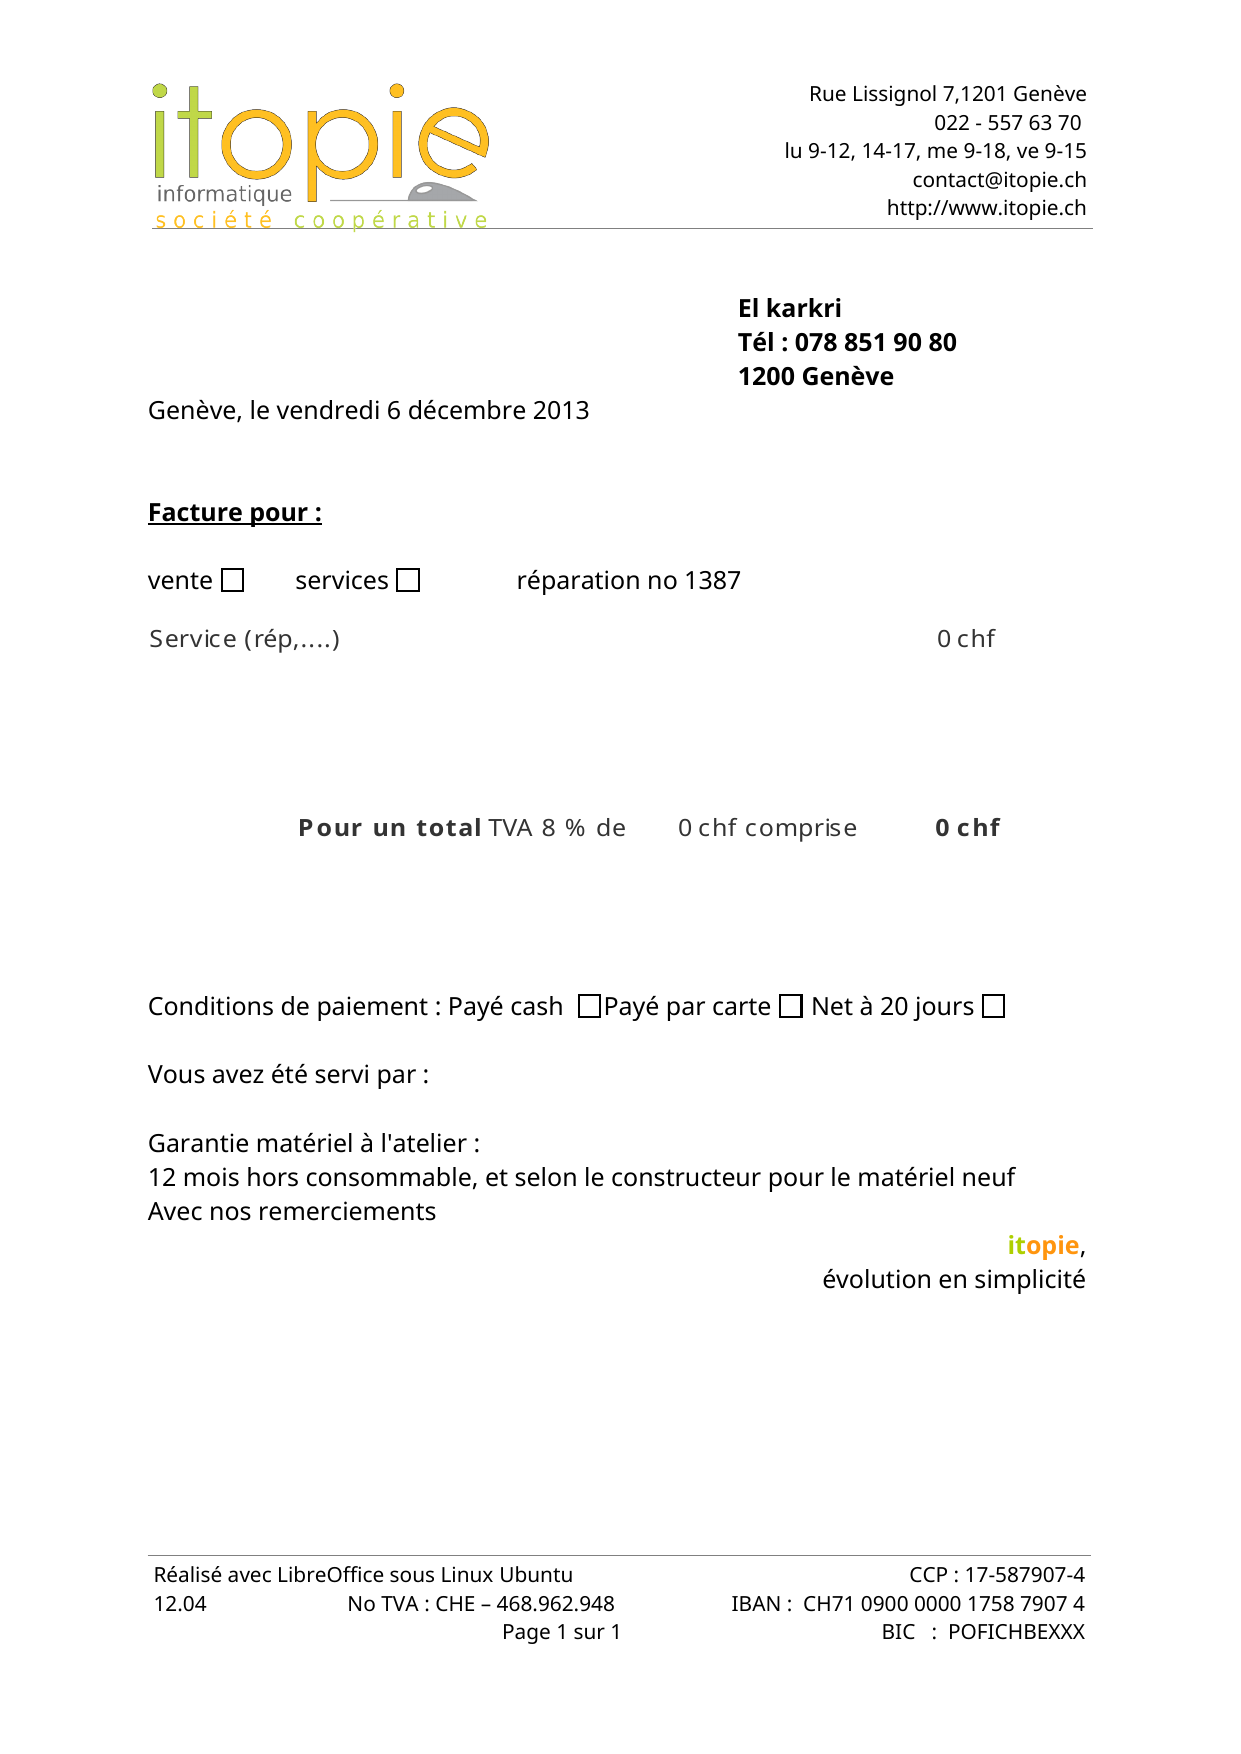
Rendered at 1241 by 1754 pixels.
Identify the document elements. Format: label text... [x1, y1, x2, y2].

text 1200 Genève [148, 358, 1093, 392]
text Vous avez été servi par : [148, 1057, 1093, 1091]
text vente services réparation no 1387 [148, 563, 1093, 597]
text évolution en simplicité [148, 1262, 1093, 1296]
text Genève, le vendredi 6 décembre 2013 [148, 392, 1093, 427]
picture [138, 72, 500, 244]
text Conditions de paiement : Payé cash Payé par carte Net à 20 jours [148, 989, 1093, 1023]
text itopie, [148, 1227, 1093, 1262]
text Garantie matériel à l'atelier : [148, 1125, 1093, 1159]
text Facture pour : [148, 495, 1093, 529]
text Tél : 078 851 90 80 [148, 324, 1093, 358]
text El karkri [148, 290, 1093, 324]
text 12 mois hors consommable, et selon le constructeur pour le matériel neuf [148, 1159, 1093, 1193]
text Avec nos remerciements [148, 1193, 1093, 1227]
